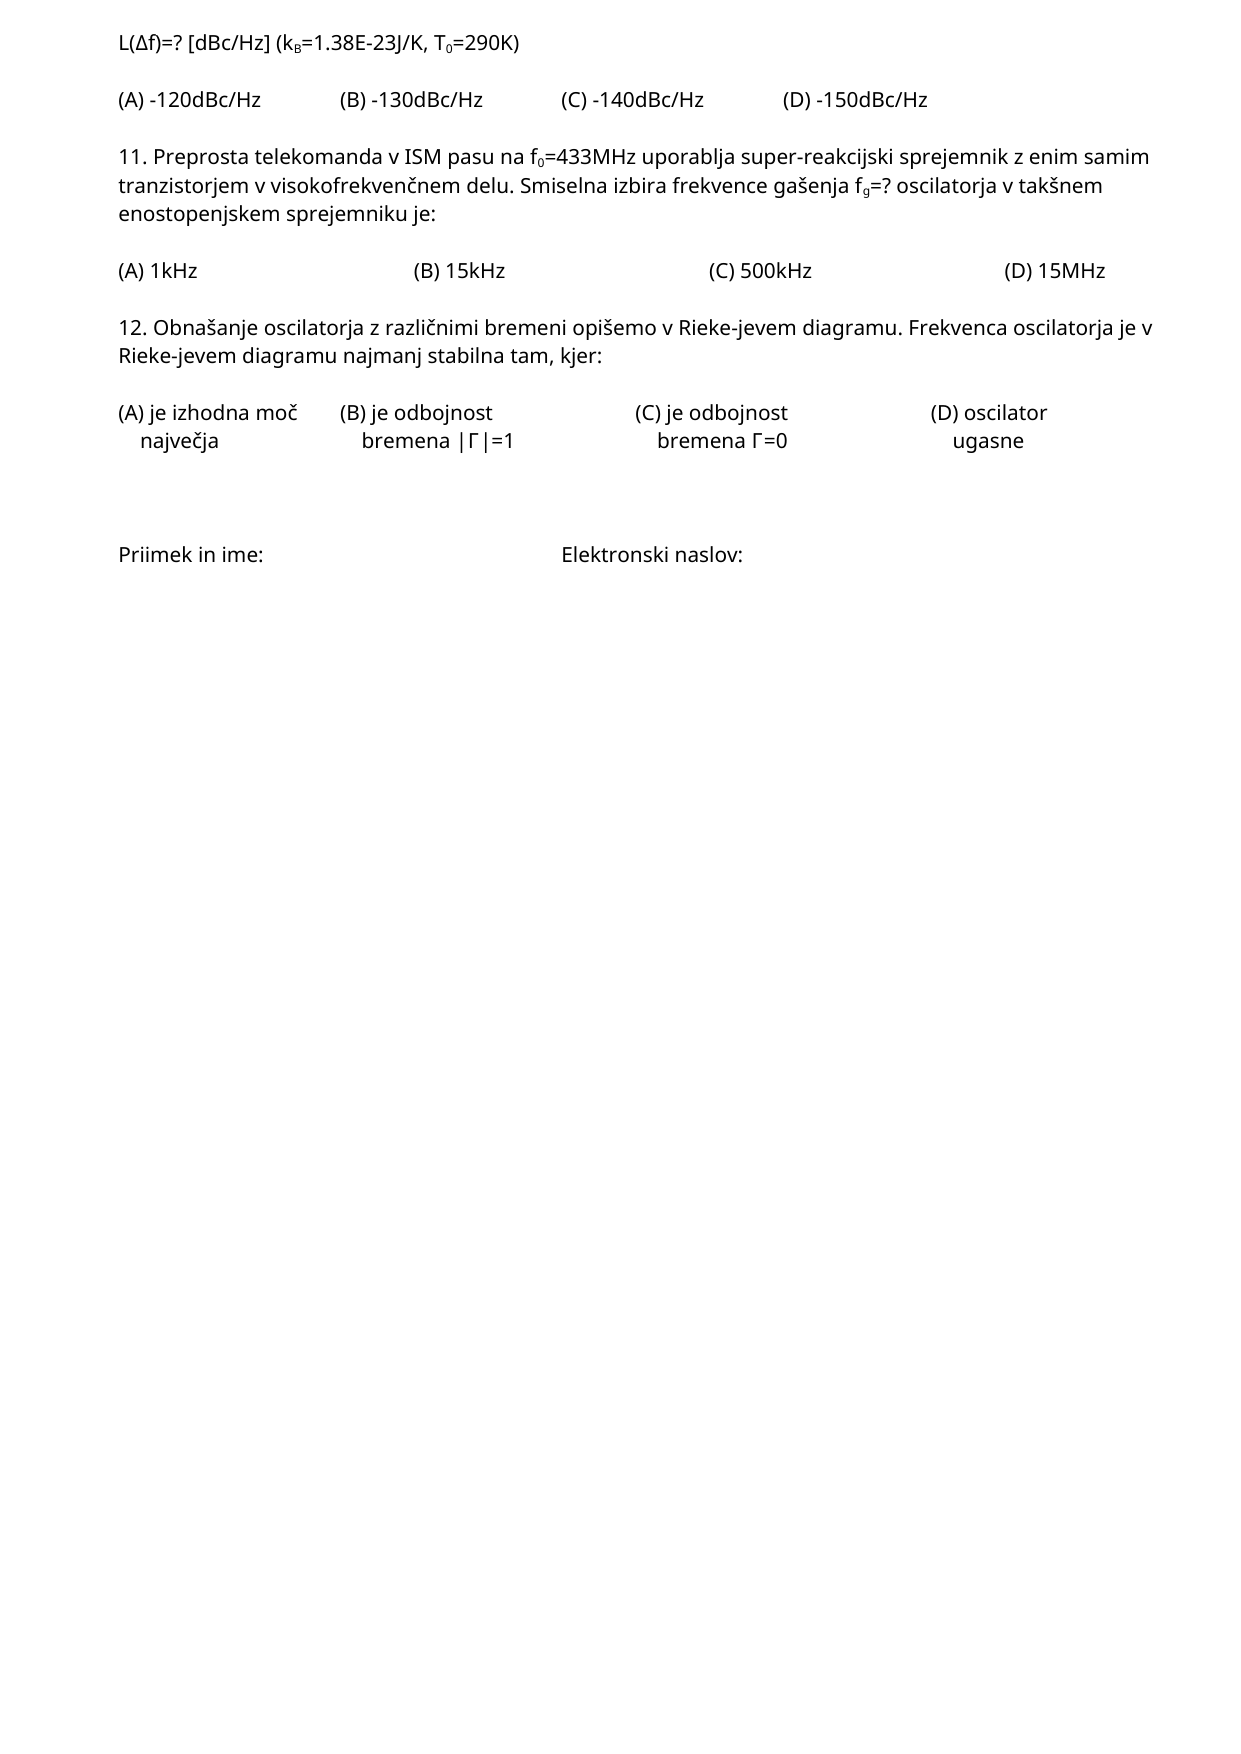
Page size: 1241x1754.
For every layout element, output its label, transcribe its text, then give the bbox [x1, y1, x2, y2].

text L(Δf)=? [dBc/Hz] (kB=1.38E-23J/K, T0=290K) [118, 28, 1212, 57]
text 11. Preprosta telekomanda v ISM pasu na f0=433MHz uporablja super-reakcijski sprejemnik z enim samim tranzistorjem v visokofrekvenčnem delu. Smiselna izbira frekvence gašenja fg=? oscilatorja v takšnem enostopenjskem sprejemniku je: [118, 142, 1212, 228]
text (A) je izhodna moč (B) je odbojnost (C) je odbojnost (D) oscilator [118, 398, 1212, 427]
text Priimek in ime: Elektronski naslov: [118, 540, 1212, 569]
text (A) -120dBc/Hz (B) -130dBc/Hz (C) -140dBc/Hz (D) -150dBc/Hz [118, 85, 1212, 114]
text največja bremena |Γ|=1 bremena Γ=0 ugasne [118, 427, 1212, 455]
text (A) 1kHz (B) 15kHz (C) 500kHz (D) 15MHz [118, 256, 1212, 284]
text 12. Obnašanje oscilatorja z različnimi bremeni opišemo v Rieke-jevem diagramu. Frekvenca oscilatorja je v Rieke-jevem diagramu najmanj stabilna tam, kjer: [118, 313, 1212, 370]
